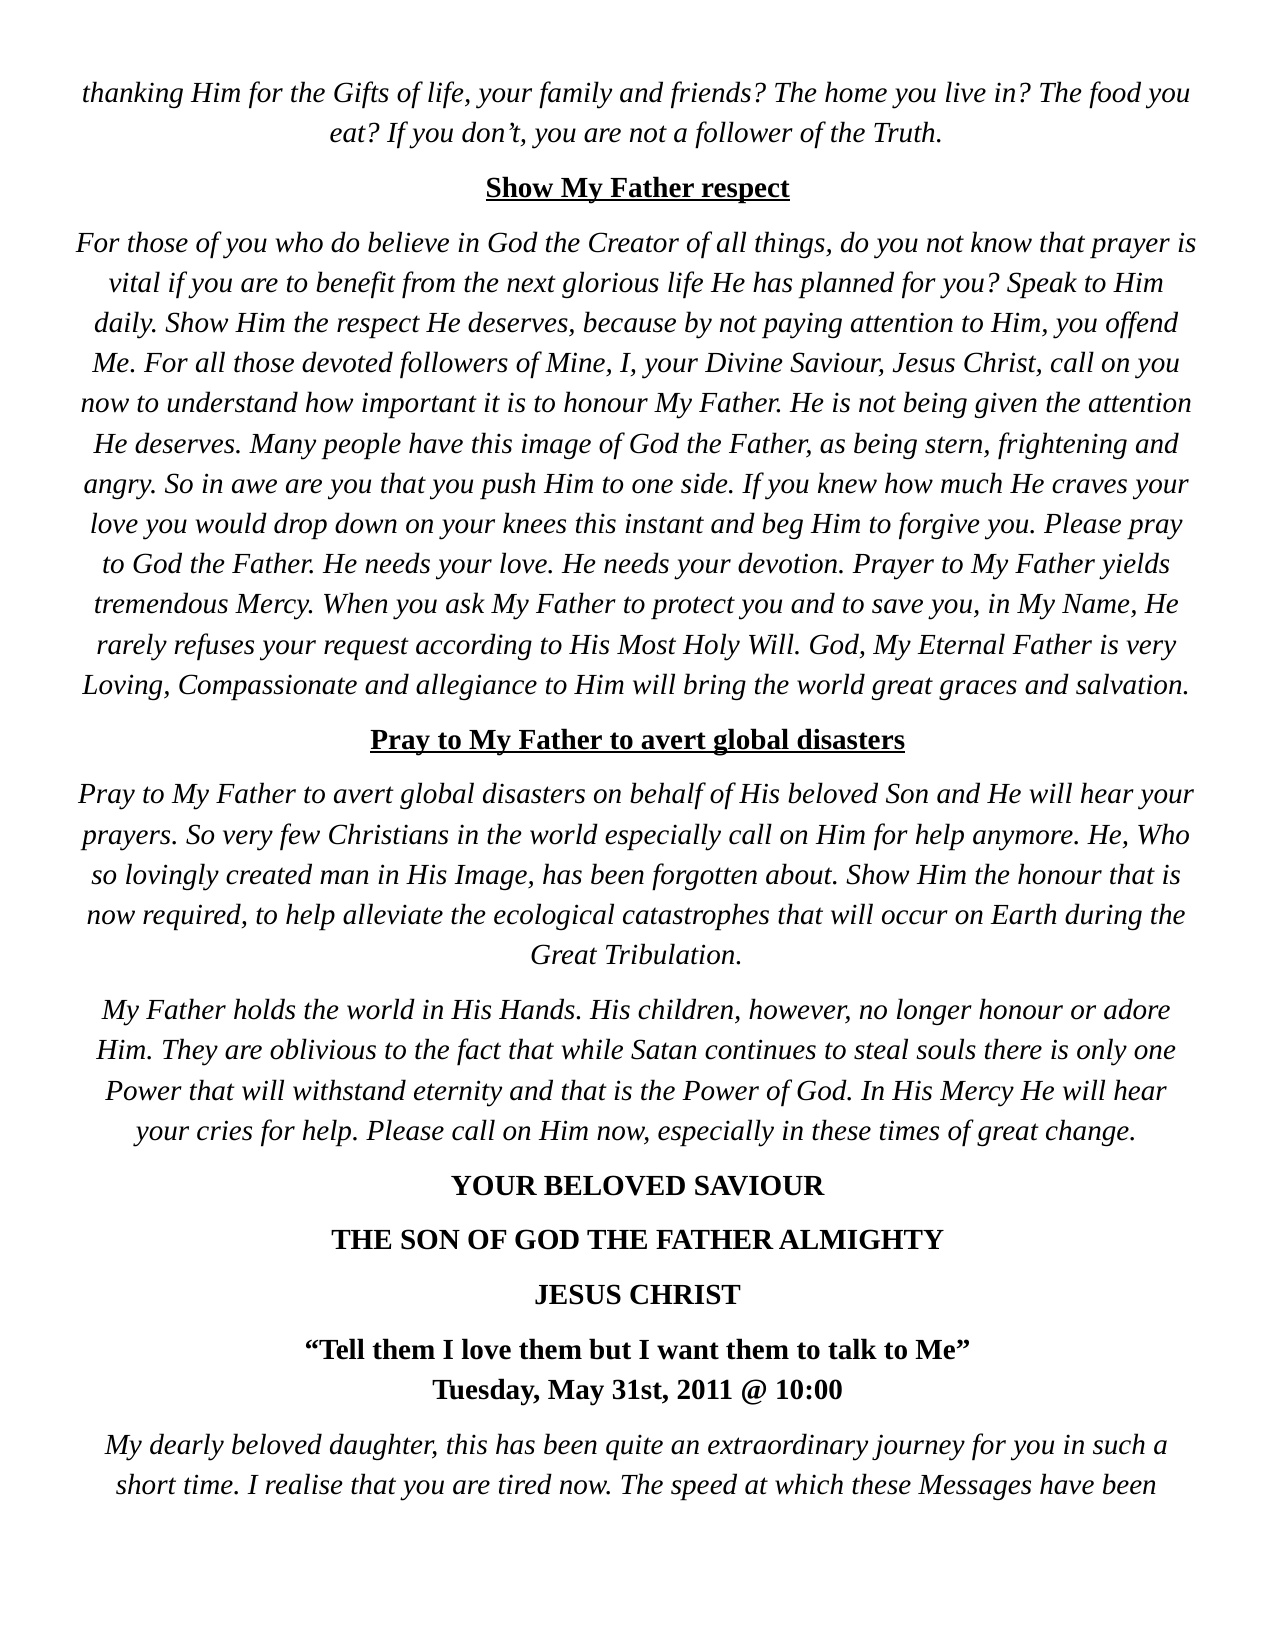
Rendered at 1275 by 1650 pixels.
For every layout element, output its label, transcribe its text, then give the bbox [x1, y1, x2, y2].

text THE SON OF GOD THE FATHER ALMIGHTY [75, 1222, 1200, 1256]
text My Father holds the world in His Hands. His children, however, no longer honour or adore Him. They are oblivious to the fact that while Satan continues to steal souls there is only one Power that will withstand eternity and that is the Power of God. In His Mercy He will hear your cries for help. Please call on Him now, especially in these times of great change. [75, 992, 1200, 1146]
text My dearly beloved daughter, this has been quite an extraordinary journey for you in such a short time. I realise that you are tired now. The speed at which these Messages have been [75, 1427, 1200, 1501]
text Pray to My Father to avert global disasters [75, 722, 1200, 755]
text thanking Him for the Gifts of life, your family and friends? The home you live in? The food you eat? If you don’t, you are not a follower of the Truth. [75, 75, 1200, 149]
text YOUR BELOVED SAVIOUR [75, 1168, 1200, 1201]
text Pray to My Father to avert global disasters on behalf of His beloved Son and He will hear your prayers. So very few Christians in the world especially call on Him for help anymore. He, Who so lovingly created man in His Image, has been forgotten about. Show Him the honour that is now required, to help alleviate the ecological catastrophes that will occur on Earth during the Great Tribulation. [75, 777, 1200, 971]
text Show My Father respect [75, 170, 1200, 203]
text “Tell them I love them but I want them to talk to Me” Tuesday, May 31st, 2011 @ 10:00 [75, 1332, 1200, 1406]
text For those of you who do believe in God the Creator of all things, do you not know that prayer is vital if you are to benefit from the next glorious life He has planned for you? Speak to Him daily. Show Him the respect He deserves, because by not paying attention to Him, you offend Me. For all those devoted followers of Mine, I, your Divine Saviour, Jesus Christ, call on you now to understand how important it is to honour My Father. He is not being given the attention He deserves. Many people have this image of God the Father, as being stern, frightening and angry. So in awe are you that you push Him to one side. If you knew how much He craves your love you would drop down on your knees this instant and beg Him to forgive you. Please pray to God the Father. He needs your love. He needs your devotion. Prayer to My Father yields tremendous Mercy. When you ask My Father to protect you and to save you, in My Name, He rarely refuses your request according to His Most Holy Will. God, My Eternal Father is very Loving, Compassionate and allegiance to Him will bring the world great graces and salvation. [75, 225, 1200, 701]
text JESUS CHRIST [75, 1277, 1200, 1311]
